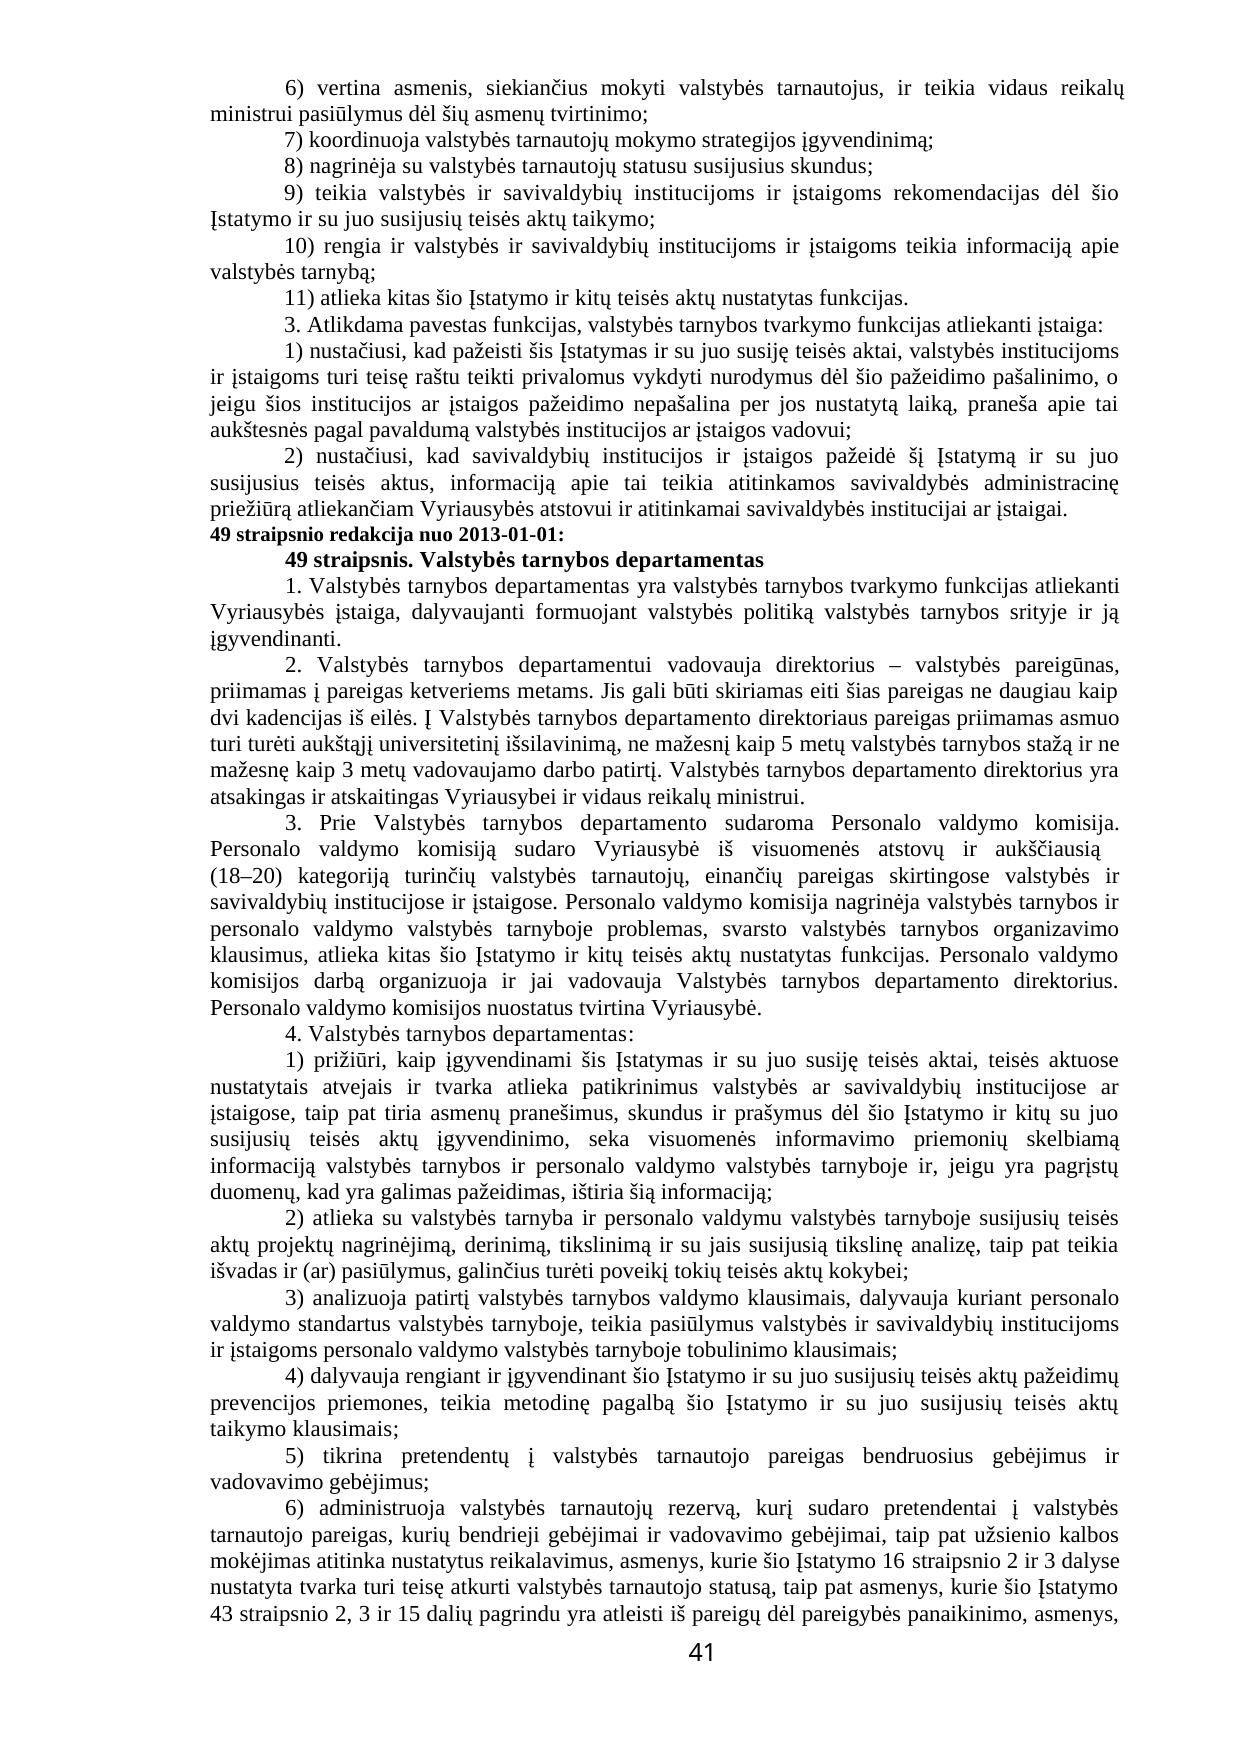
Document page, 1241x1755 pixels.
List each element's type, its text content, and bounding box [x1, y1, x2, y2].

text 6) vertina asmenis, siekiančius mokyti valstybės tarnautojus, ir teikia vidaus reikalų ministrui pasiūlymus dėl šių asmenų tvirtinimo; [210, 73, 1126, 126]
text 2) nustačiusi, kad savivaldybių institucijos ir įstaigos pažeidė šį Įstatymą ir su juo susijusius teisės aktus, informaciją apie tai teikia atitinkamos savivaldybės administracinę priežiūrą atliekančiam Vyriausybės atstovui ir atitinkamai savivaldybės institucijai ar įstaigai. [210, 442, 1120, 522]
text 3. Atlikdama pavestas funkcijas, valstybės tarnybos tvarkymo funkcijas atliekanti įstaiga: [210, 311, 1120, 337]
text 11) atlieka kitas šio Įstatymo ir kitų teisės aktų nustatytas funkcijas. [210, 284, 1120, 311]
text 7) koordinuoja valstybės tarnautojų mokymo strategijos įgyvendinimą; [210, 126, 1120, 153]
text 4) dalyvauja rengiant ir įgyvendinant šio Įstatymo ir su juo susijusių teisės aktų pažeidimų prevencijos priemones, teikia metodinę pagalbą šio Įstatymo ir su juo susijusių teisės aktų taikymo klausimais; [210, 1363, 1120, 1442]
text 4. Valstybės tarnybos departamentas: [210, 1020, 1120, 1046]
text 1) nustačiusi, kad pažeisti šis Įstatymas ir su juo susiję teisės aktai, valstybės institucijoms ir įstaigoms turi teisę raštu teikti privalomus vykdyti nurodymus dėl šio pažeidimo pašalinimo, o jeigu šios institucijos ar įstaigos pažeidimo nepašalina per jos nustatytą laiką, praneša apie tai aukštesnės pagal pavaldumą valstybės institucijos ar įstaigos vadovui; [210, 337, 1120, 442]
text 49 straipsnis. Valstybės tarnybos departamentas [210, 546, 1120, 572]
text 2. Valstybės tarnybos departamentui vadovauja direktorius – valstybės pareigūnas, priimamas į pareigas ketveriems metams. Jis gali būti skiriamas eiti šias pareigas ne daugiau kaip dvi kadencijas iš eilės. Į Valstybės tarnybos departamento direktoriaus pareigas priimamas asmuo turi turėti aukštąjį universitetinį išsilavinimą, ne mažesnį kaip 5 metų valstybės tarnybos stažą ir ne mažesnę kaip 3 metų vadovaujamo darbo patirtį. Valstybės tarnybos departamento direktorius yra atsakingas ir atskaitingas Vyriausybei ir vidaus reikalų ministrui. [210, 651, 1120, 809]
text 10) rengia ir valstybės ir savivaldybių institucijoms ir įstaigoms teikia informaciją apie valstybės tarnybą; [210, 232, 1120, 284]
text 3) analizuoja patirtį valstybės tarnybos valdymo klausimais, dalyvauja kuriant personalo valdymo standartus valstybės tarnyboje, teikia pasiūlymus valstybės ir savivaldybių institucijoms ir įstaigoms personalo valdymo valstybės tarnyboje tobulinimo klausimais; [210, 1283, 1120, 1363]
text 2) atlieka su valstybės tarnyba ir personalo valdymu valstybės tarnyboje susijusių teisės aktų projektų nagrinėjimą, derinimą, tikslinimą ir su jais susijusią tikslinę analizę, taip pat teikia išvadas ir (ar) pasiūlymus, galinčius turėti poveikį tokių teisės aktų kokybei; [210, 1204, 1120, 1283]
text 3. Prie Valstybės tarnybos departamento sudaroma Personalo valdymo komisija. Personalo valdymo komisiją sudaro Vyriausybė iš visuomenės atstovų ir aukščiausią (18–20) kategoriją turinčių valstybės tarnautojų, einančių pareigas skirtingose valstybės ir savivaldybių institucijose ir įstaigose. Personalo valdymo komisija nagrinėja valstybės tarnybos ir personalo valdymo valstybės tarnyboje problemas, svarsto valstybės tarnybos organizavimo klausimus, atlieka kitas šio Įstatymo ir kitų teisės aktų nustatytas funkcijas. Personalo valdymo komisijos darbą organizuoja ir jai vadovauja Valstybės tarnybos departamento direktorius. Personalo valdymo komisijos nuostatus tvirtina Vyriausybė. [210, 809, 1120, 1020]
text 8) nagrinėja su valstybės tarnautojų statusu susijusius skundus; [210, 153, 1120, 179]
text 1) prižiūri, kaip įgyvendinami šis Įstatymas ir su juo susiję teisės aktai, teisės aktuose nustatytais atvejais ir tvarka atlieka patikrinimus valstybės ar savivaldybių institucijose ar įstaigose, taip pat tiria asmenų pranešimus, skundus ir prašymus dėl šio Įstatymo ir kitų su juo susijusių teisės aktų įgyvendinimo, seka visuomenės informavimo priemonių skelbiamą informaciją valstybės tarnybos ir personalo valdymo valstybės tarnyboje ir, jeigu yra pagrįstų duomenų, kad yra galimas pažeidimas, ištiria šią informaciją; [210, 1046, 1120, 1204]
text 6) administruoja valstybės tarnautojų rezervą, kurį sudaro pretendentai į valstybės tarnautojo pareigas, kurių bendrieji gebėjimai ir vadovavimo gebėjimai, taip pat užsienio kalbos mokėjimas atitinka nustatytus reikalavimus, asmenys, kurie šio Įstatymo 16 straipsnio 2 ir 3 dalyse nustatyta tvarka turi teisę atkurti valstybės tarnautojo statusą, taip pat asmenys, kurie šio Įstatymo 43 straipsnio 2, 3 ir 15 dalių pagrindu yra atleisti iš pareigų dėl pareigybės panaikinimo, asmenys, [210, 1494, 1120, 1626]
text 1. Valstybės tarnybos departamentas yra valstybės tarnybos tvarkymo funkcijas atliekanti Vyriausybės įstaiga, dalyvaujanti formuojant valstybės politiką valstybės tarnybos srityje ir ją įgyvendinanti. [210, 572, 1120, 651]
text 5) tikrina pretendentų į valstybės tarnautojo pareigas bendruosius gebėjimus ir vadovavimo gebėjimus; [210, 1442, 1120, 1494]
text 49 straipsnio redakcija nuo 2013-01-01: [210, 522, 1126, 546]
text 9) teikia valstybės ir savivaldybių institucijoms ir įstaigoms rekomendacijas dėl šio Įstatymo ir su juo susijusių teisės aktų taikymo; [210, 179, 1120, 232]
